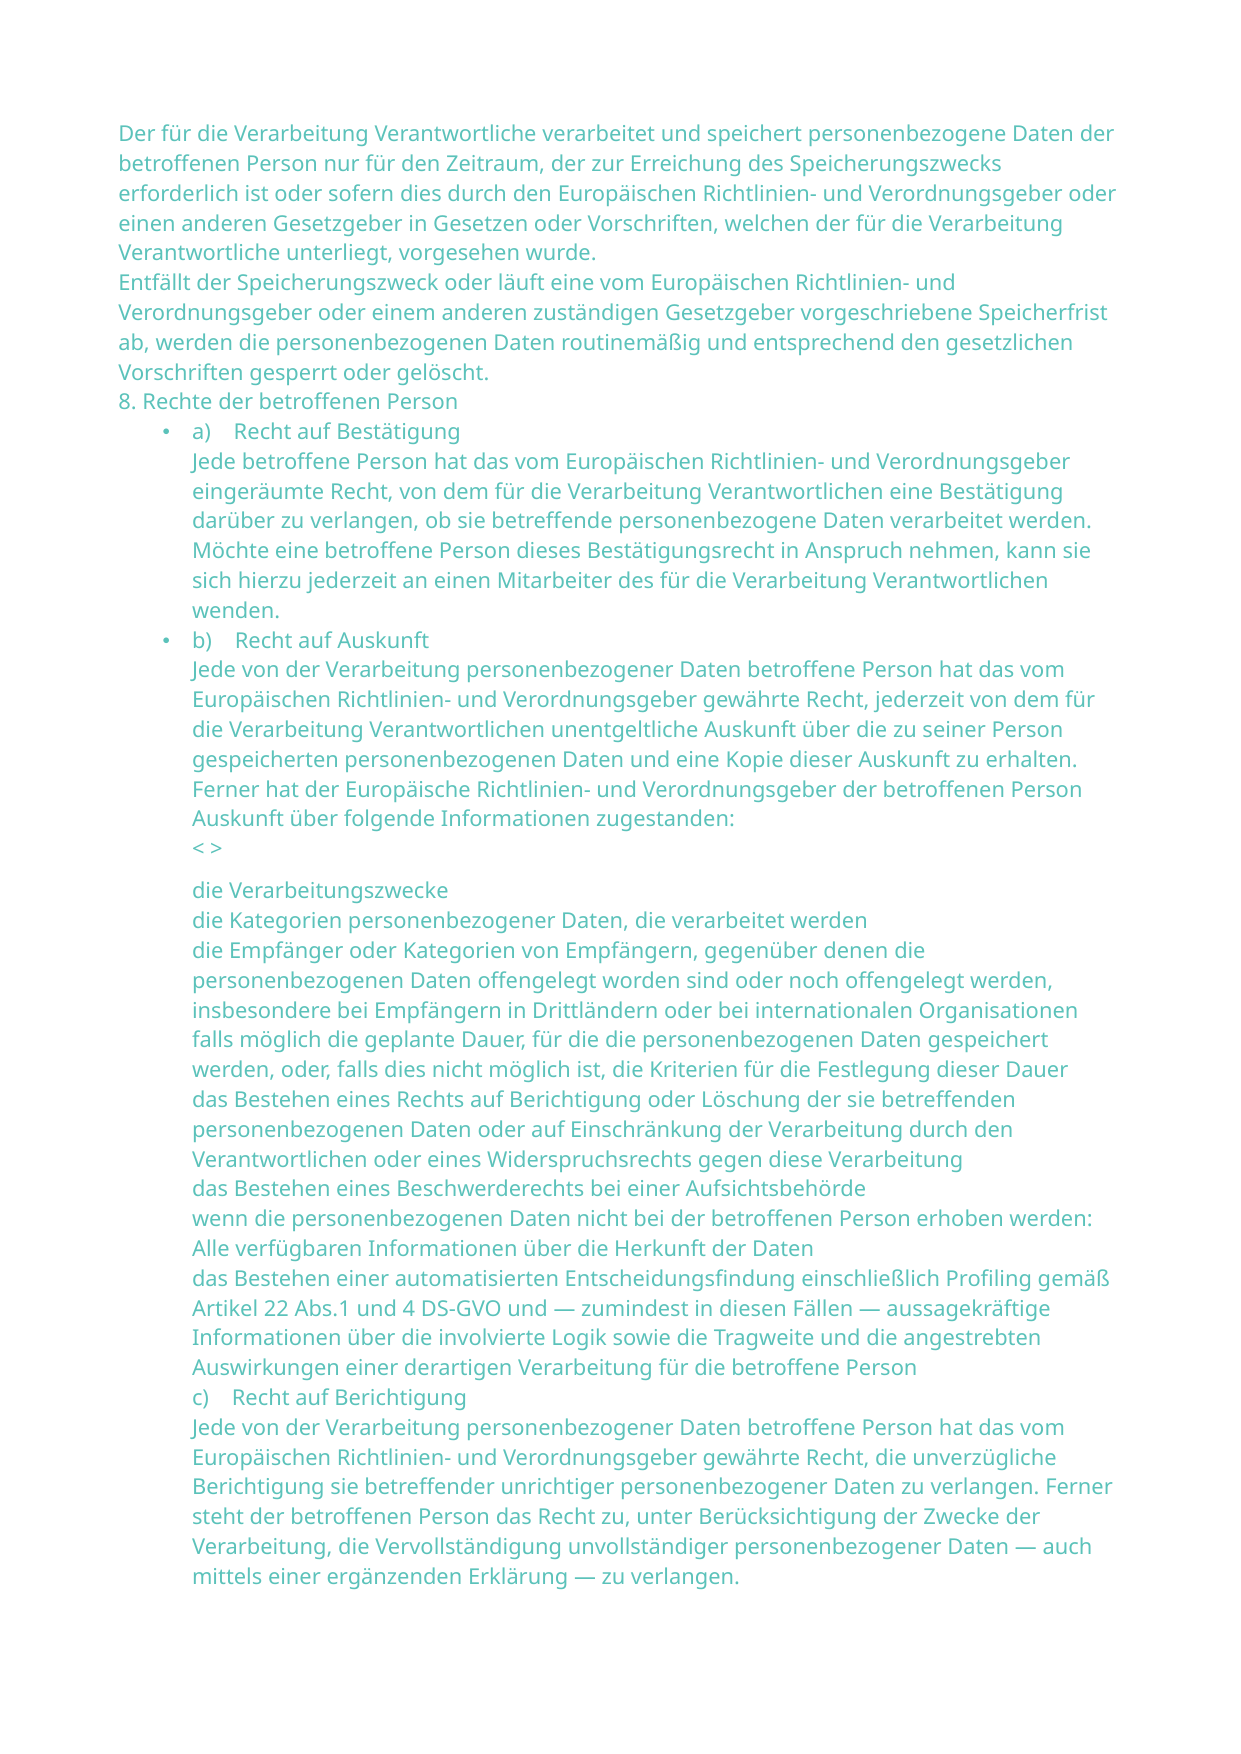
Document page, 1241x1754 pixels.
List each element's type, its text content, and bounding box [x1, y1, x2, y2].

text Entfällt der Speicherungszweck oder läuft eine vom Europäischen Richtlinien- und Verordnungsgeber oder einem anderen zuständigen Gesetzgeber vorgeschriebene Speicherfrist ab, werden die personenbezogenen Daten routinemäßig und entsprechend den gesetzlichen Vorschriften gesperrt oder gelöscht. [118, 267, 1122, 386]
list c) Recht auf Berichtigung [162, 1382, 1122, 1412]
list Jede betroffene Person hat das vom Europäischen Richtlinien- und Verordnungsgeber eingeräumte Recht, von dem für die Verarbeitung Verantwortlichen eine Bestätigung darüber zu verlangen, ob sie betreffende personenbezogene Daten verarbeitet werden. Möchte eine betroffene Person dieses Bestätigungsrecht in Anspruch nehmen, kann sie sich hierzu jederzeit an einen Mitarbeiter des für die Verarbeitung Verantwortlichen wenden. [162, 446, 1122, 624]
text Der für die Verarbeitung Verantwortliche verarbeitet und speichert personenbezogene Daten der betroffenen Person nur für den Zeitraum, der zur Erreichung des Speicherungszwecks erforderlich ist oder sofern dies durch den Europäischen Richtlinien- und Verordnungsgeber oder einen anderen Gesetzgeber in Gesetzen oder Vorschriften, welchen der für die Verarbeitung Verantwortliche unterliegt, vorgesehen wurde. [118, 118, 1122, 267]
list die Empfänger oder Kategorien von Empfängern, gegenüber denen die personenbezogenen Daten offengelegt worden sind oder noch offengelegt werden, insbesondere bei Empfängern in Drittländern oder bei internationalen Organisationen [162, 935, 1122, 1024]
list b) Recht auf Auskunft [162, 624, 1122, 654]
text 8. Rechte der betroffenen Person [118, 386, 1122, 416]
list die Kategorien personenbezogener Daten, die verarbeitet werden [162, 905, 1122, 935]
list wenn die personenbezogenen Daten nicht bei der betroffenen Person erhoben werden: Alle verfügbaren Informationen über die Herkunft der Daten [162, 1203, 1122, 1263]
list das Bestehen eines Rechts auf Berichtigung oder Löschung der sie betreffenden personenbezogenen Daten oder auf Einschränkung der Verarbeitung durch den Verantwortlichen oder eines Widerspruchsrechts gegen diese Verarbeitung [162, 1084, 1122, 1173]
list < > [162, 833, 1122, 863]
list a) Recht auf Bestätigung [162, 416, 1122, 446]
list falls möglich die geplante Dauer, für die die personenbezogenen Daten gespeichert werden, oder, falls dies nicht möglich ist, die Kriterien für die Festlegung dieser Dauer [162, 1024, 1122, 1084]
list das Bestehen eines Beschwerderechts bei einer Aufsichtsbehörde [162, 1173, 1122, 1203]
list Jede von der Verarbeitung personenbezogener Daten betroffene Person hat das vom Europäischen Richtlinien- und Verordnungsgeber gewährte Recht, die unverzügliche Berichtigung sie betreffender unrichtiger personenbezogener Daten zu verlangen. Ferner steht der betroffenen Person das Recht zu, unter Berücksichtigung der Zwecke der Verarbeitung, die Vervollständigung unvollständiger personenbezogener Daten — auch mittels einer ergänzenden Erklärung — zu verlangen. [162, 1412, 1122, 1590]
list Jede von der Verarbeitung personenbezogener Daten betroffene Person hat das vom Europäischen Richtlinien- und Verordnungsgeber gewährte Recht, jederzeit von dem für die Verarbeitung Verantwortlichen unentgeltliche Auskunft über die zu seiner Person gespeicherten personenbezogenen Daten und eine Kopie dieser Auskunft zu erhalten. Ferner hat der Europäische Richtlinien- und Verordnungsgeber der betroffenen Person Auskunft über folgende Informationen zugestanden: [162, 654, 1122, 833]
list die Verarbeitungszwecke [162, 875, 1122, 905]
list das Bestehen einer automatisierten Entscheidungsfindung einschließlich Profiling gemäß Artikel 22 Abs.1 und 4 DS-GVO und — zumindest in diesen Fällen — aussagekräftige Informationen über die involvierte Logik sowie die Tragweite und die angestrebten Auswirkungen einer derartigen Verarbeitung für die betroffene Person [162, 1263, 1122, 1382]
